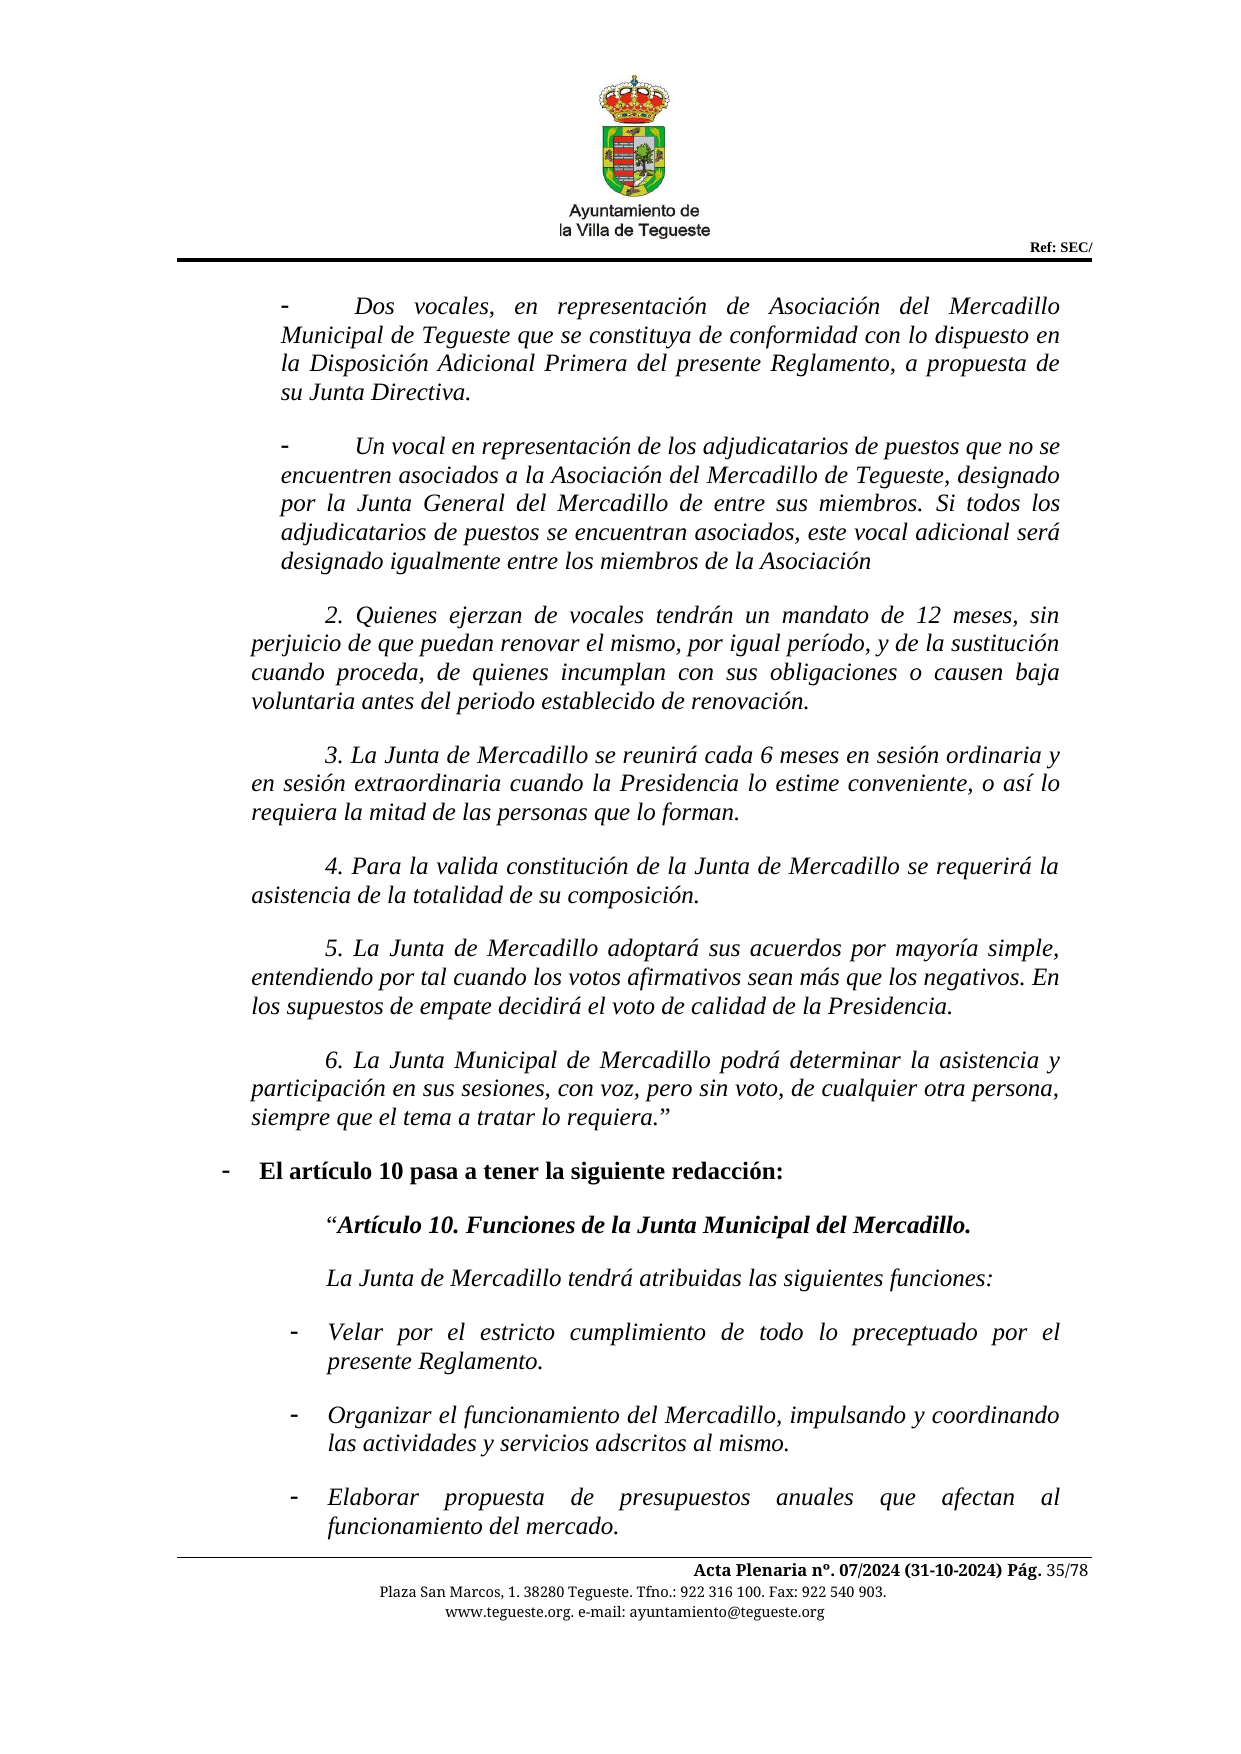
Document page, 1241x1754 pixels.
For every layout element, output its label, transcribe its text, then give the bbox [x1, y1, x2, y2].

list Dos vocales, en representación de Asociación del Mercadillo Municipal de Tegueste que se constituya de conformidad con lo dispuesto en la Disposición Adicional Primera del presente Reglamento, a propuesta de su Junta Directiva. [281, 291, 1063, 406]
list Velar por el estricto cumplimiento de todo lo preceptuado por el presente Reglamento. [290, 1317, 1063, 1375]
text 5. La Junta de Mercadillo adoptará sus acuerdos por mayoría simple, entendiendo por tal cuando los votos afirmativos sean más que los negativos. En los supuestos de empate decidirá el voto de calidad de la Presidencia. [251, 933, 1063, 1020]
text 2. Quienes ejerzan de vocales tendrán un mandato de 12 meses, sin perjuicio de que puedan renovar el mismo, por igual período, y de la sustitución cuando proceda, de quienes incumplan con sus obligaciones o causen baja voluntaria antes del periodo establecido de renovación. [251, 600, 1063, 715]
list Elaborar propuesta de presupuestos anuales que afectan al funcionamiento del mercado. [290, 1482, 1063, 1540]
text 6. La Junta Municipal de Mercadillo podrá determinar la asistencia y participación en sus sesiones, con voz, pero sin voto, de cualquier otra persona, siempre que el tema a tratar lo requiera.” [251, 1045, 1063, 1131]
list Un vocal en representación de los adjudicatarios de puestos que no se encuentren asociados a la Asociación del Mercadillo de Tegueste, designado por la Junta General del Mercadillo de entre sus miembros. Si todos los adjudicatarios de puestos se encuentran asociados, este vocal adicional será designado igualmente entre los miembros de la Asociación [281, 431, 1063, 575]
text 3. La Junta de Mercadillo se reunirá cada 6 meses en sesión ordinaria y en sesión extraordinaria cuando la Presidencia lo estime conveniente, o así lo requiera la mitad de las personas que lo forman. [251, 740, 1063, 826]
list Organizar el funcionamiento del Mercadillo, impulsando y coordinando las actividades y servicios adscritos al mismo. [290, 1400, 1063, 1457]
list El artículo 10 pasa a tener la siguiente redacción: [222, 1156, 1063, 1185]
list “Artículo 10. Funciones de la Junta Municipal del Mercadillo. [252, 1210, 1063, 1238]
list La Junta de Mercadillo tendrá atribuidas las siguientes funciones: [252, 1263, 1063, 1292]
text 4. Para la valida constitución de la Junta de Mercadillo se requerirá la asistencia de la totalidad de su composición. [251, 851, 1063, 908]
